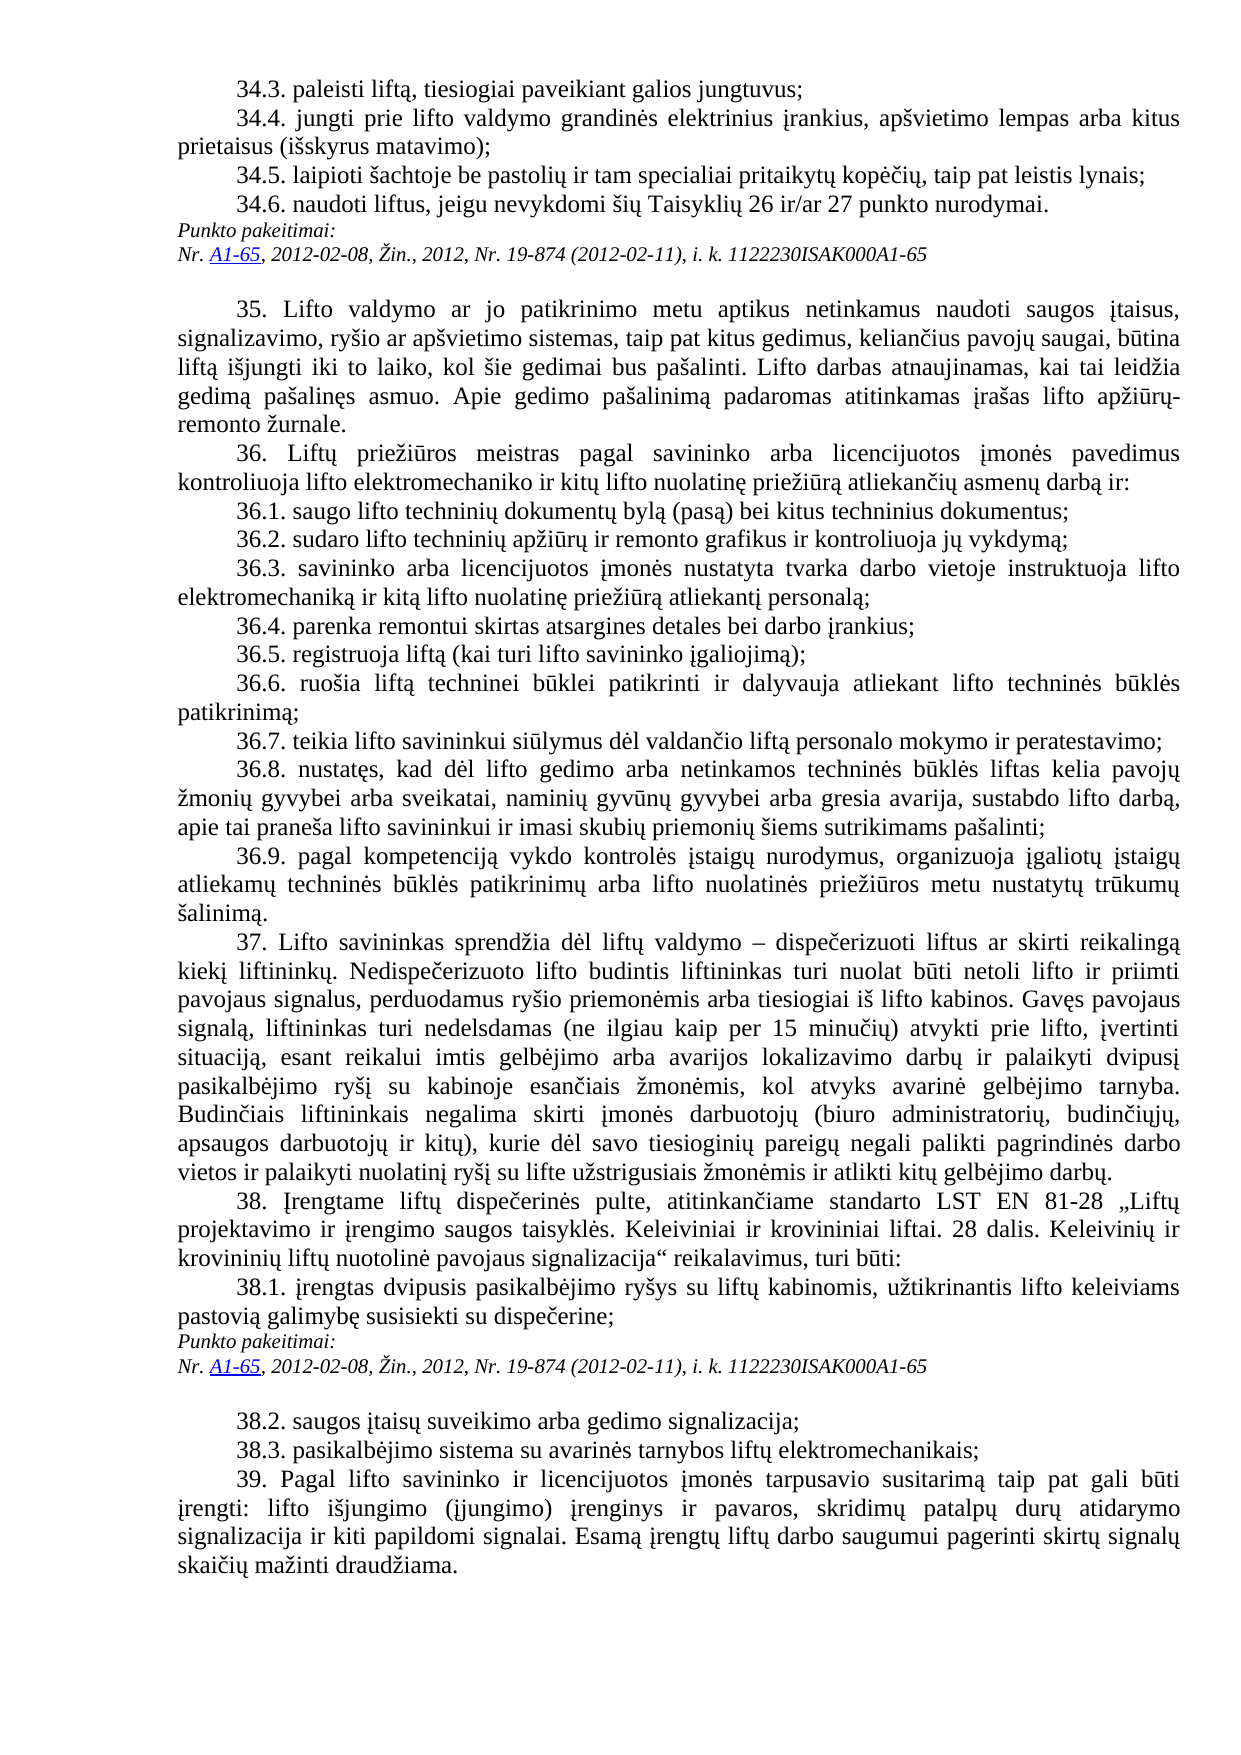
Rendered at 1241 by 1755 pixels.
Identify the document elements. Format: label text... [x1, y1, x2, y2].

text 34.6. naudoti liftus, jeigu nevykdomi šių Taisyklių 26 ir/ar 27 punkto nurodymai. [177, 189, 1181, 218]
text 36.4. parenka remontui skirtas atsargines detales bei darbo įrankius; [177, 611, 1181, 639]
text 37. Lifto savininkas sprendžia dėl liftų valdymo – dispečerizuoti liftus ar skirti reikalingą kiekį liftininkų. Nedispečerizuoto lifto budintis liftininkas turi nuolat būti netoli lifto ir priimti pavojaus signalus, perduodamus ryšio priemonėmis arba tiesiogiai iš lifto kabinos. Gavęs pavojaus signalą, liftininkas turi nedelsdamas (ne ilgiau kaip per 15 minučių) atvykti prie lifto, įvertinti situaciją, esant reikalui imtis gelbėjimo arba avarijos lokalizavimo darbų ir palaikyti dvipusį pasikalbėjimo ryšį su kabinoje esančiais žmonėmis, kol atvyks avarinė gelbėjimo tarnyba. Budinčiais liftininkais negalima skirti įmonės darbuotojų (biuro administratorių, budinčiųjų, apsaugos darbuotojų ir kitų), kurie dėl savo tiesioginių pareigų negali palikti pagrindinės darbo vietos ir palaikyti nuolatinį ryšį su lifte užstrigusiais žmonėmis ir atlikti kitų gelbėjimo darbų. [177, 927, 1181, 1186]
text 36.2. sudaro lifto techninių apžiūrų ir remonto grafikus ir kontroliuoja jų vykdymą; [177, 524, 1181, 553]
text 36.5. registruoja liftą (kai turi lifto savininko įgaliojimą); [177, 639, 1181, 668]
text 38. Įrengtame liftų dispečerinės pulte, atitinkančiame standarto LST EN 81-28 „Liftų projektavimo ir įrengimo saugos taisyklės. Keleiviniai ir krovininiai liftai. 28 dalis. Keleivinių ir krovininių liftų nuotolinė pavojaus signalizacija“ reikalavimus, turi būti: [177, 1186, 1181, 1272]
text 35. Lifto valdymo ar jo patikrinimo metu aptikus netinkamus naudoti saugos įtaisus, signalizavimo, ryšio ar apšvietimo sistemas, taip pat kitus gedimus, keliančius pavojų saugai, būtina liftą išjungti iki to laiko, kol šie gedimai bus pašalinti. Lifto darbas atnaujinamas, kai tai leidžia gedimą pašalinęs asmuo. Apie gedimo pašalinimą padaromas atitinkamas įrašas lifto apžiūrų-remonto žurnale. [177, 294, 1181, 438]
text 36.9. pagal kompetenciją vykdo kontrolės įstaigų nurodymus, organizuoja įgaliotų įstaigų atliekamų techninės būklės patikrinimų arba lifto nuolatinės priežiūros metu nustatytų trūkumų šalinimą. [177, 841, 1181, 927]
text Nr. A1-65, 2012-02-08, Žin., 2012, Nr. 19-874 (2012-02-11), i. k. 1122230ISAK000A1-65 [177, 242, 1181, 266]
text Punkto pakeitimai: [177, 1329, 1181, 1353]
text 34.3. paleisti liftą, tiesiogiai paveikiant galios jungtuvus; [177, 74, 1181, 103]
text 36.8. nustatęs, kad dėl lifto gedimo arba netinkamos techninės būklės liftas kelia pavojų žmonių gyvybei arba sveikatai, naminių gyvūnų gyvybei arba gresia avarija, sustabdo lifto darbą, apie tai praneša lifto savininkui ir imasi skubių priemonių šiems sutrikimams pašalinti; [177, 754, 1181, 841]
text 34.5. laipioti šachtoje be pastolių ir tam specialiai pritaikytų kopėčių, taip pat leistis lynais; [177, 160, 1181, 189]
text 36.3. savininko arba licencijuotos įmonės nustatyta tvarka darbo vietoje instruktuoja lifto elektromechaniką ir kitą lifto nuolatinę priežiūrą atliekantį personalą; [177, 553, 1181, 611]
text 36.1. saugo lifto techninių dokumentų bylą (pasą) bei kitus techninius dokumentus; [177, 496, 1181, 524]
text 36.7. teikia lifto savininkui siūlymus dėl valdančio liftą personalo mokymo ir peratestavimo; [177, 726, 1181, 754]
text 36.6. ruošia liftą techninei būklei patikrinti ir dalyvauja atliekant lifto techninės būklės patikrinimą; [177, 668, 1181, 726]
text 36. Liftų priežiūros meistras pagal savininko arba licencijuotos įmonės pavedimus kontroliuoja lifto elektromechaniko ir kitų lifto nuolatinę priežiūrą atliekančių asmenų darbą ir: [177, 438, 1181, 496]
text Punkto pakeitimai: [177, 218, 1181, 242]
text 39. Pagal lifto savininko ir licencijuotos įmonės tarpusavio susitarimą taip pat gali būti įrengti: lifto išjungimo (įjungimo) įrenginys ir pavaros, skridimų patalpų durų atidarymo signalizacija ir kiti papildomi signalai. Esamą įrengtų liftų darbo saugumui pagerinti skirtų signalų skaičių mažinti draudžiama. [177, 1464, 1181, 1579]
text Nr. A1-65, 2012-02-08, Žin., 2012, Nr. 19-874 (2012-02-11), i. k. 1122230ISAK000A1-65 [177, 1353, 1181, 1378]
text 38.3. pasikalbėjimo sistema su avarinės tarnybos liftų elektromechanikais; [177, 1435, 1181, 1464]
text 38.2. saugos įtaisų suveikimo arba gedimo signalizacija; [177, 1406, 1181, 1435]
text 34.4. jungti prie lifto valdymo grandinės elektrinius įrankius, apšvietimo lempas arba kitus prietaisus (išskyrus matavimo); [177, 103, 1181, 160]
text 38.1. įrengtas dvipusis pasikalbėjimo ryšys su liftų kabinomis, užtikrinantis lifto keleiviams pastovią galimybę susisiekti su dispečerine; [177, 1272, 1181, 1329]
